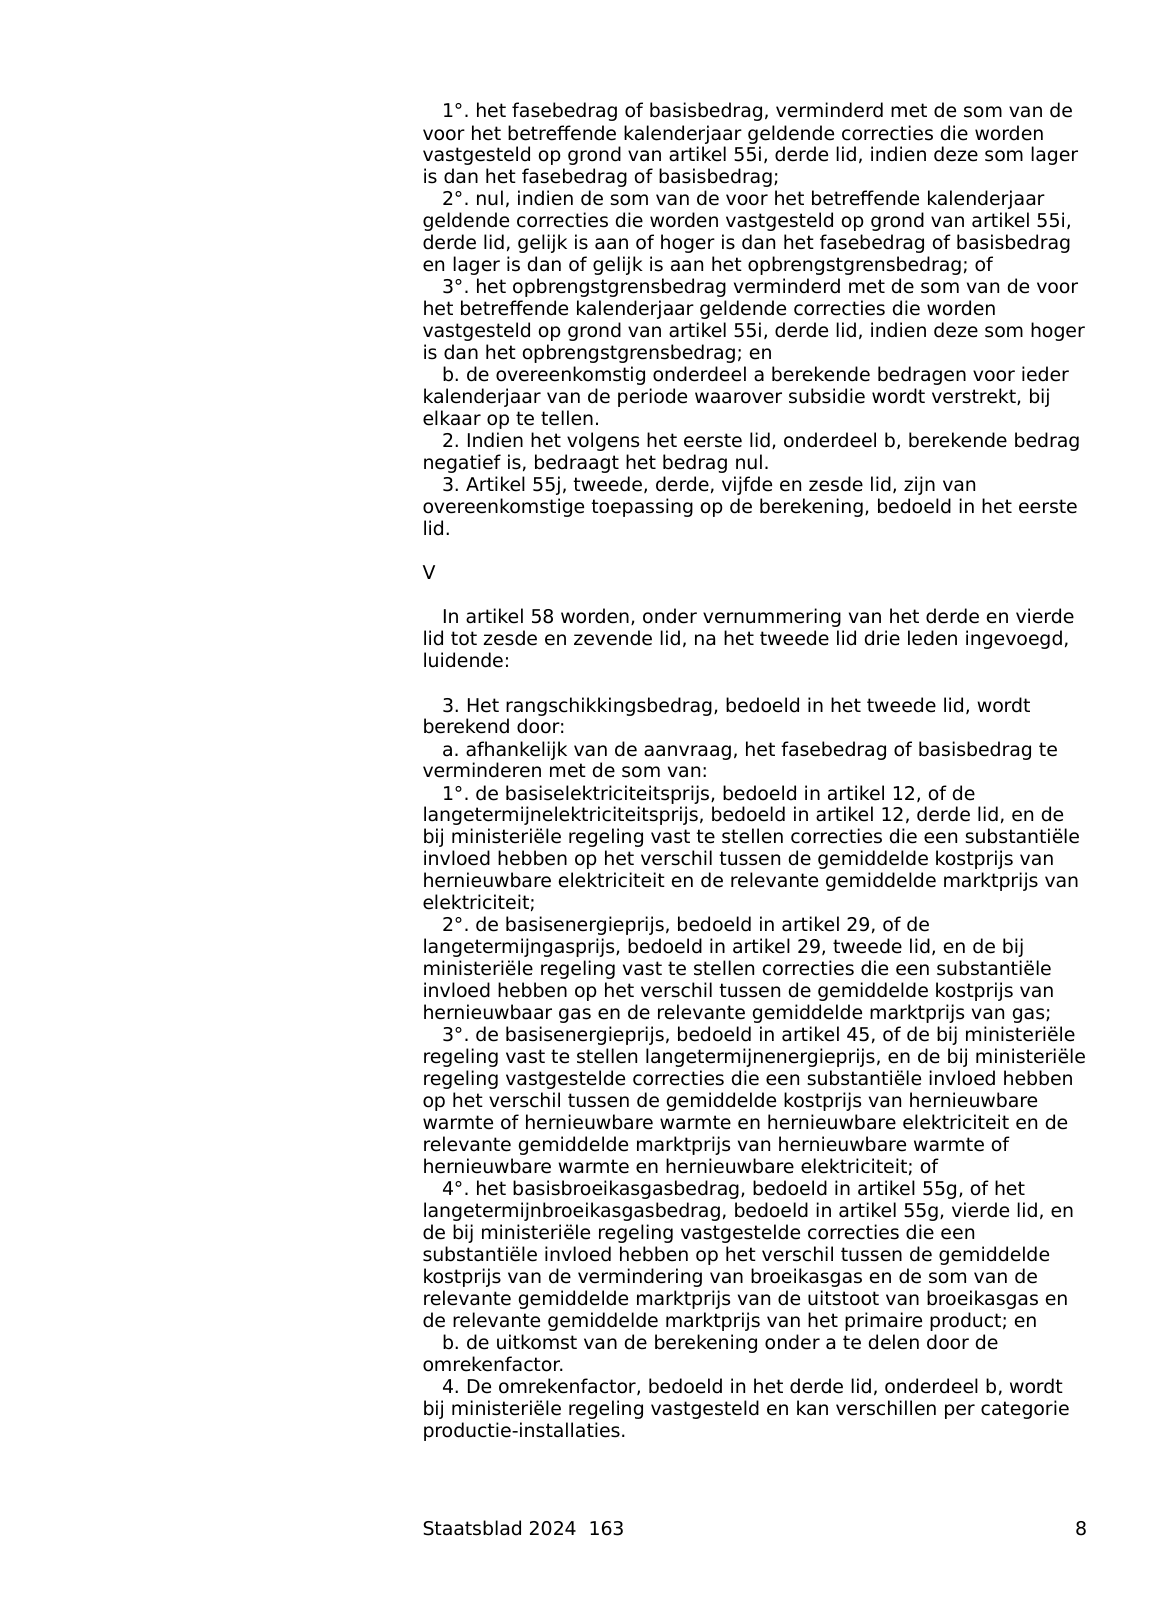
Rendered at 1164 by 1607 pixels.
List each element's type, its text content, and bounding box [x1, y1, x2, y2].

text 3°. de basisenergieprijs, bedoeld in artikel 45, of de bij ministeriële regeling vast te stellen langetermijnenergieprijs, en de bij ministeriële regeling vastgestelde correcties die een substantiële invloed hebben op het verschil tussen de gemiddelde kostprijs van hernieuwbare warmte of hernieuwbare warmte en hernieuwbare elektriciteit en de relevante gemiddelde marktprijs van hernieuwbare warmte of hernieuwbare warmte en hernieuwbare elektriciteit; of [422, 1024, 1087, 1178]
text b. de overeenkomstig onderdeel a berekende bedragen voor ieder kalenderjaar van de periode waarover subsidie wordt verstrekt, bij elkaar op te tellen. [422, 364, 1087, 430]
text 1°. het fasebedrag of basisbedrag, verminderd met de som van de voor het betreffende kalenderjaar geldende correcties die worden vastgesteld op grond van artikel 55i, derde lid, indien deze som lager is dan het fasebedrag of basisbedrag; [422, 100, 1087, 188]
text 3. Artikel 55j, tweede, derde, vijfde en zesde lid, zijn van overeenkomstige toepassing op de berekening, bedoeld in het eerste lid. [422, 474, 1087, 540]
text a. afhankelijk van de aanvraag, het fasebedrag of basisbedrag te verminderen met de som van: [422, 738, 1087, 782]
text In artikel 58 worden, onder vernummering van het derde en vierde lid tot zesde en zevende lid, na het tweede lid drie leden ingevoegd, luidende: [422, 606, 1087, 672]
text 2°. de basisenergieprijs, bedoeld in artikel 29, of de langetermijngasprijs, bedoeld in artikel 29, tweede lid, en de bij ministeriële regeling vast te stellen correcties die een substantiële invloed hebben op het verschil tussen de gemiddelde kostprijs van hernieuwbaar gas en de relevante gemiddelde marktprijs van gas; [422, 914, 1087, 1024]
text 3°. het opbrengstgrensbedrag verminderd met de som van de voor het betreffende kalenderjaar geldende correcties die worden vastgesteld op grond van artikel 55i, derde lid, indien deze som hoger is dan het opbrengstgrensbedrag; en [422, 276, 1087, 364]
text b. de uitkomst van de berekening onder a te delen door de omrekenfactor. [422, 1332, 1087, 1376]
text 4°. het basisbroeikasgasbedrag, bedoeld in artikel 55g, of het langetermijnbroeikasgasbedrag, bedoeld in artikel 55g, vierde lid, en de bij ministeriële regeling vastgestelde correcties die een substantiële invloed hebben op het verschil tussen de gemiddelde kostprijs van de vermindering van broeikasgas en de som van de relevante gemiddelde marktprijs van de uitstoot van broeikasgas en de relevante gemiddelde marktprijs van het primaire product; en [422, 1178, 1087, 1332]
text 4. De omrekenfactor, bedoeld in het derde lid, onderdeel b, wordt bij ministeriële regeling vastgesteld en kan verschillen per categorie productie-installaties. [422, 1376, 1087, 1442]
text V [422, 562, 1087, 584]
text 2. Indien het volgens het eerste lid, onderdeel b, berekende bedrag negatief is, bedraagt het bedrag nul. [422, 430, 1087, 474]
text 2°. nul, indien de som van de voor het betreffende kalenderjaar geldende correcties die worden vastgesteld op grond van artikel 55i, derde lid, gelijk is aan of hoger is dan het fasebedrag of basisbedrag en lager is dan of gelijk is aan het opbrengstgrensbedrag; of [422, 188, 1087, 276]
text 1°. de basiselektriciteitsprijs, bedoeld in artikel 12, of de langetermijnelektriciteitsprijs, bedoeld in artikel 12, derde lid, en de bij ministeriële regeling vast te stellen correcties die een substantiële invloed hebben op het verschil tussen de gemiddelde kostprijs van hernieuwbare elektriciteit en de relevante gemiddelde marktprijs van elektriciteit; [422, 782, 1087, 914]
text 3. Het rangschikkingsbedrag, bedoeld in het tweede lid, wordt berekend door: [422, 694, 1087, 738]
